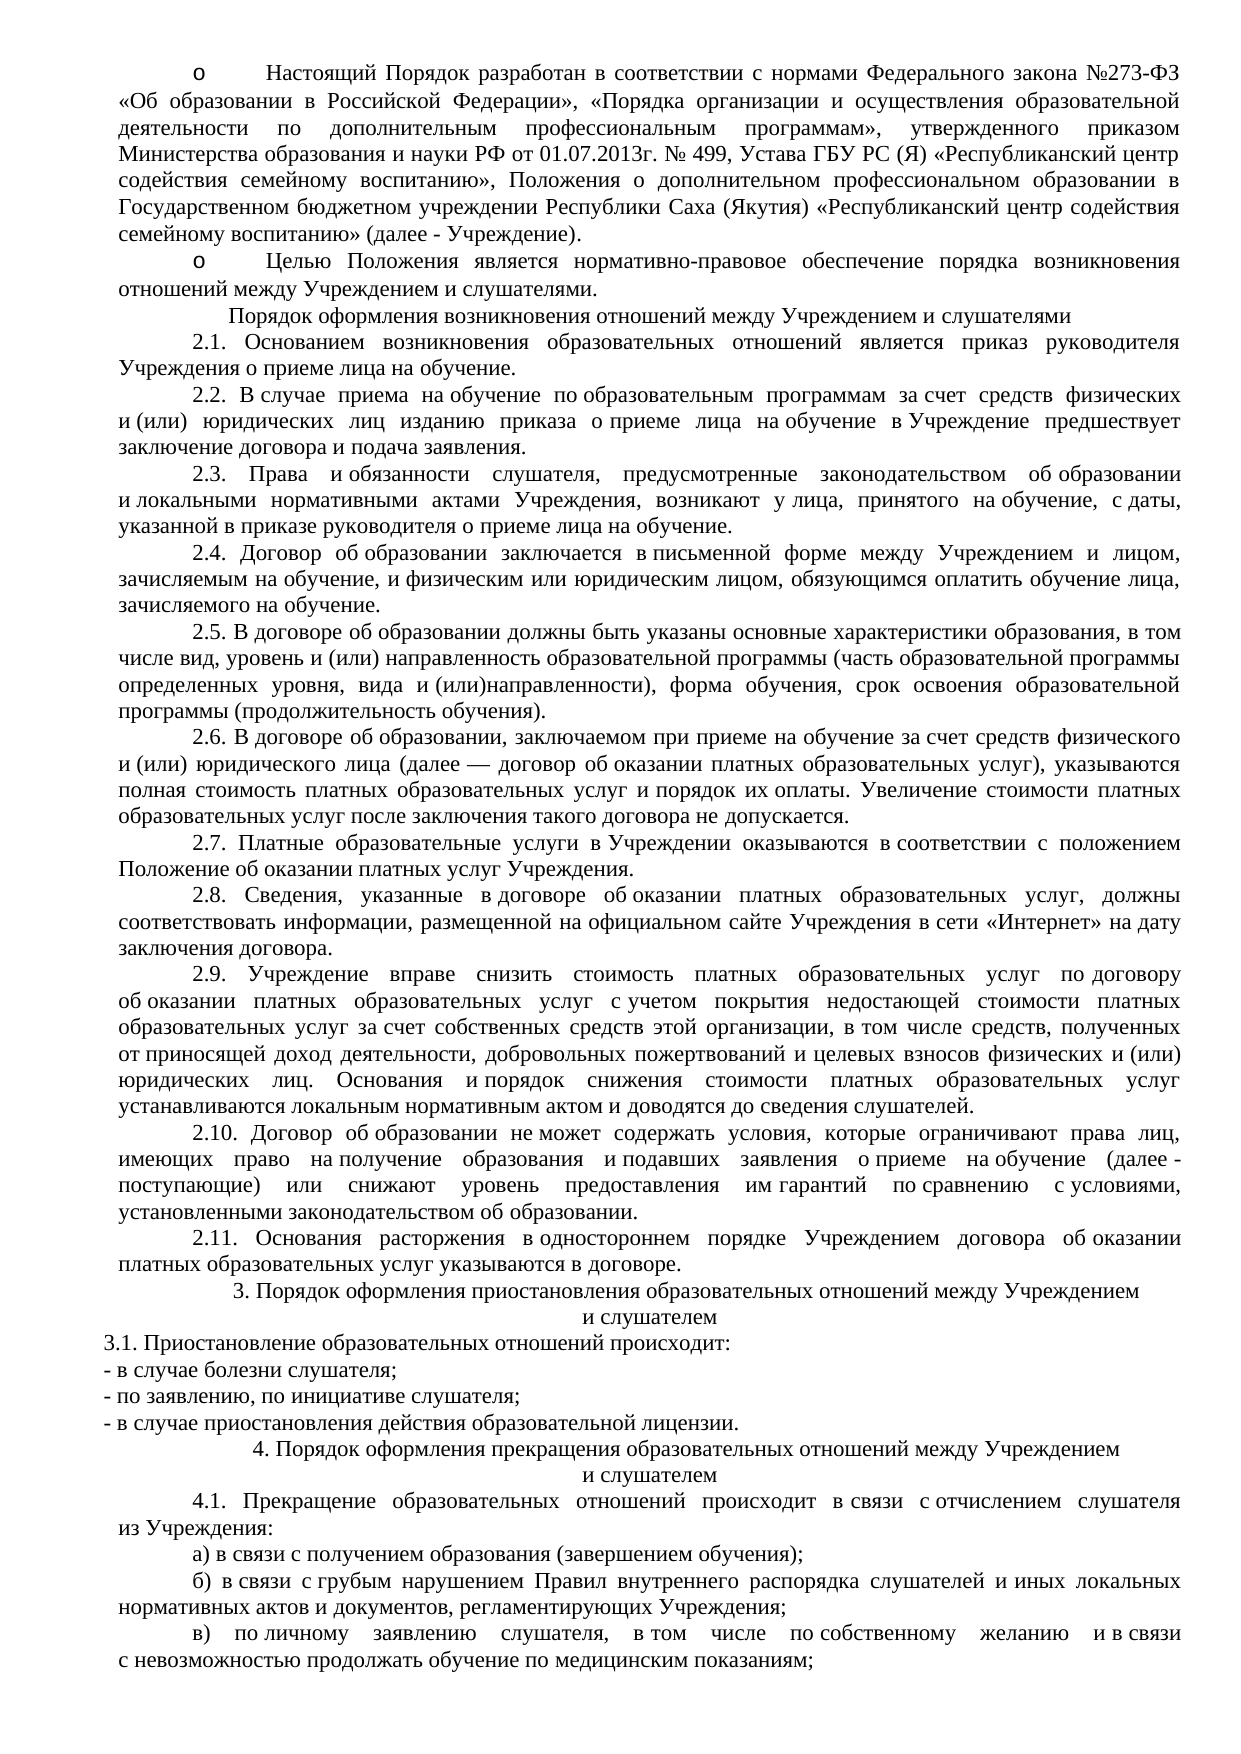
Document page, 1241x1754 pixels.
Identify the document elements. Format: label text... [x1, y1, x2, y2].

text - по заявлению, по инициативе слушателя; [103, 1382, 1181, 1408]
list Порядок оформления возникновения отношений между Учреждением и слушателями [118, 302, 1181, 328]
text 3.1. Приостановление образовательных отношений происходит: [103, 1329, 1181, 1356]
text - в случае болезни слушателя; [103, 1356, 1181, 1382]
text 2.1. Основанием возникновения образовательных отношений является приказ руководителя Учреждения о приеме лица на обучение. [118, 328, 1181, 381]
text а) в связи с получением образования (завершением обучения); [118, 1540, 1181, 1567]
text 4. Порядок оформления прекращения образовательных отношений между Учреждением и слушателем [118, 1435, 1181, 1488]
text 2.6. В договоре об образовании, заключаемом при приеме на обучение за счет средств физического и (или) юридического лица (далее — договор об оказании платных образовательных услуг), указываются полная стоимость платных образовательных услуг и порядок их оплаты. Увеличение стоимости платных образовательных услуг после заключения такого договора не допускается. [118, 723, 1181, 829]
text в) по личному заявлению слушателя, в том числе по собственному желанию и в связи с невозможностью продолжать обучение по медицинским показаниям; [118, 1619, 1181, 1672]
text 2.8. Сведения, указанные в договоре об оказании платных образовательных услуг, должны соответствовать информации, размещенной на официальном сайте Учреждения в сети «Интернет» на дату заключения договора. [118, 881, 1181, 961]
list Целью Положения является нормативно-правовое обеспечение порядка возникновения отношений между Учреждением и слушателями. [118, 247, 1181, 302]
text 2.11. Основания расторжения в одностороннем порядке Учреждением договора об оказании платных образовательных услуг указываются в договоре. [118, 1224, 1181, 1277]
text 2.2. В случае приема на обучение по образовательным программам за счет средств физических и (или) юридических лиц изданию приказа о приеме лица на обучение в Учреждение предшествует заключение договора и подача заявления. [118, 381, 1181, 460]
text 2.3. Права и обязанности слушателя, предусмотренные законодательством об образовании и локальными нормативными актами Учреждения, возникают у лица, принятого на обучение, с даты, указанной в приказе руководителя о приеме лица на обучение. [118, 460, 1181, 539]
text 3. Порядок оформления приостановления образовательных отношений между Учреждением и слушателем [118, 1277, 1181, 1329]
text 2.9. Учреждение вправе снизить стоимость платных образовательных услуг по договору об оказании платных образовательных услуг с учетом покрытия недостающей стоимости платных образовательных услуг за счет собственных средств этой организации, в том числе средств, полученных от приносящей доход деятельности, добровольных пожертвований и целевых взносов физических и (или) юридических лиц. Основания и порядок снижения стоимости платных образовательных услуг устанавливаются локальным нормативным актом и доводятся до сведения слушателей. [118, 961, 1181, 1119]
text 2.4. Договор об образовании заключается в письменной форме между Учреждением и лицом, зачисляемым на обучение, и физическим или юридическим лицом, обязующимся оплатить обучение лица, зачисляемого на обучение. [118, 539, 1181, 618]
text 2.7. Платные образовательные услуги в Учреждении оказываются в соответствии с положением Положение об оказании платных услуг Учреждения. [118, 829, 1181, 881]
text 4.1. Прекращение образовательных отношений происходит в связи с отчислением слушателя из Учреждения: [118, 1488, 1181, 1540]
text 2.10. Договор об образовании не может содержать условия, которые ограничивают права лиц, имеющих право на получение образования и подавших заявления о приеме на обучение (далее - поступающие) или снижают уровень предоставления им гарантий по сравнению с условиями, установленными законодательством об образовании. [118, 1119, 1181, 1224]
text б) в связи с грубым нарушением Правил внутреннего распорядка слушателей и иных локальных нормативных актов и документов, регламентирующих Учреждения; [118, 1567, 1181, 1619]
list Настоящий Порядок разработан в соответствии с нормами Федерального закона №273-ФЗ «Об образовании в Российской Федерации», «Порядка организации и осуществления образовательной деятельности по дополнительным профессиональным программам», утвержденного приказом Министерства образования и науки РФ от 01.07.2013г. № 499, Устава ГБУ РС (Я) «Республиканский центр содействия семейному воспитанию», Положения о дополнительном профессиональном образовании в Государственном бюджетном учреждении Республики Саха (Якутия) «Республиканский центр содействия семейному воспитанию» (далее - Учреждение). [118, 59, 1181, 247]
text 2.5. В договоре об образовании должны быть указаны основные характеристики образования, в том числе вид, уровень и (или) направленность образовательной программы (часть образовательной программы определенных уровня, вида и (или)направленности), форма обучения, срок освоения образовательной программы (продолжительность обучения). [118, 618, 1181, 723]
text - в случае приостановления действия образовательной лицензии. [103, 1408, 1181, 1435]
